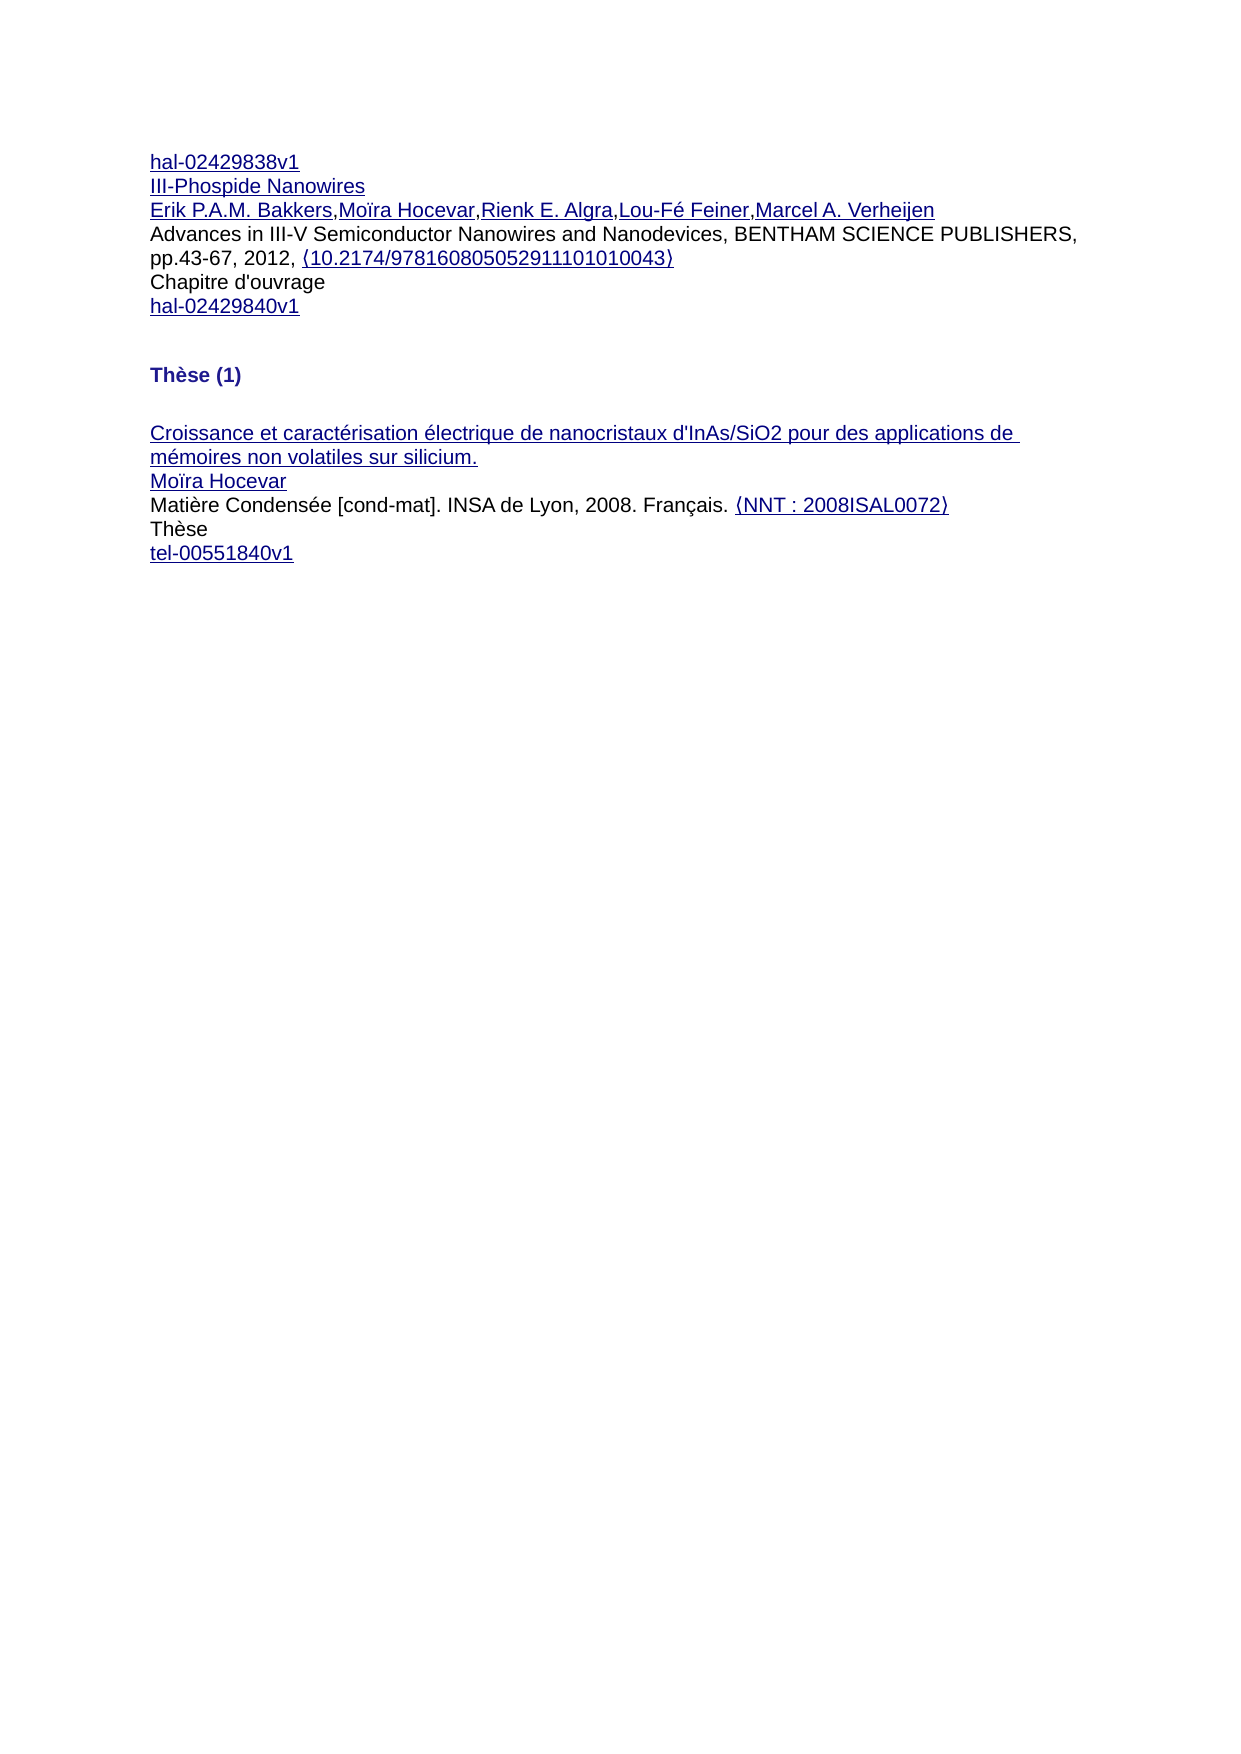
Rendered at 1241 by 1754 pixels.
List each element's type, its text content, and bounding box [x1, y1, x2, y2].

subtitle Thèse (1) [150, 362, 1090, 386]
table_cell Single semiconductor quantum dots in nanowires: growth, optics, and devices M. Reimer,N. Akopian,M. Barkelid,G. Bulgarini,R. Heereset al. Quantum Dots, Cambridge University Press, pp.21-40, 2012, ⟨10.1017/CBO9780511998331.003⟩ Chapitre d'ouvrage hal-02429838v1 [150, 150, 1090, 174]
table_cell III-Phospide Nanowires Erik P.A.M. Bakkers,Moïra Hocevar,Rienk E. Algra,Lou-Fé Feiner,Marcel A. Verheijen Advances in III-V Semiconductor Nanowires and Nanodevices, BENTHAM SCIENCE PUBLISHERS, pp.43-67, 2012, ⟨10.2174/978160805052911101010043⟩ Chapitre d'ouvrage hal-02429840v1 [150, 174, 1090, 318]
table_header Croissance et caractérisation électrique de nanocristaux d'InAs/SiO2 pour des applications de mémoires non volatiles sur silicium. Moïra Hocevar Matière Condensée [cond-mat]. INSA de Lyon, 2008. Français. ⟨NNT : 2008ISAL0072⟩ Thèse tel-00551840v1 [150, 421, 1090, 564]
